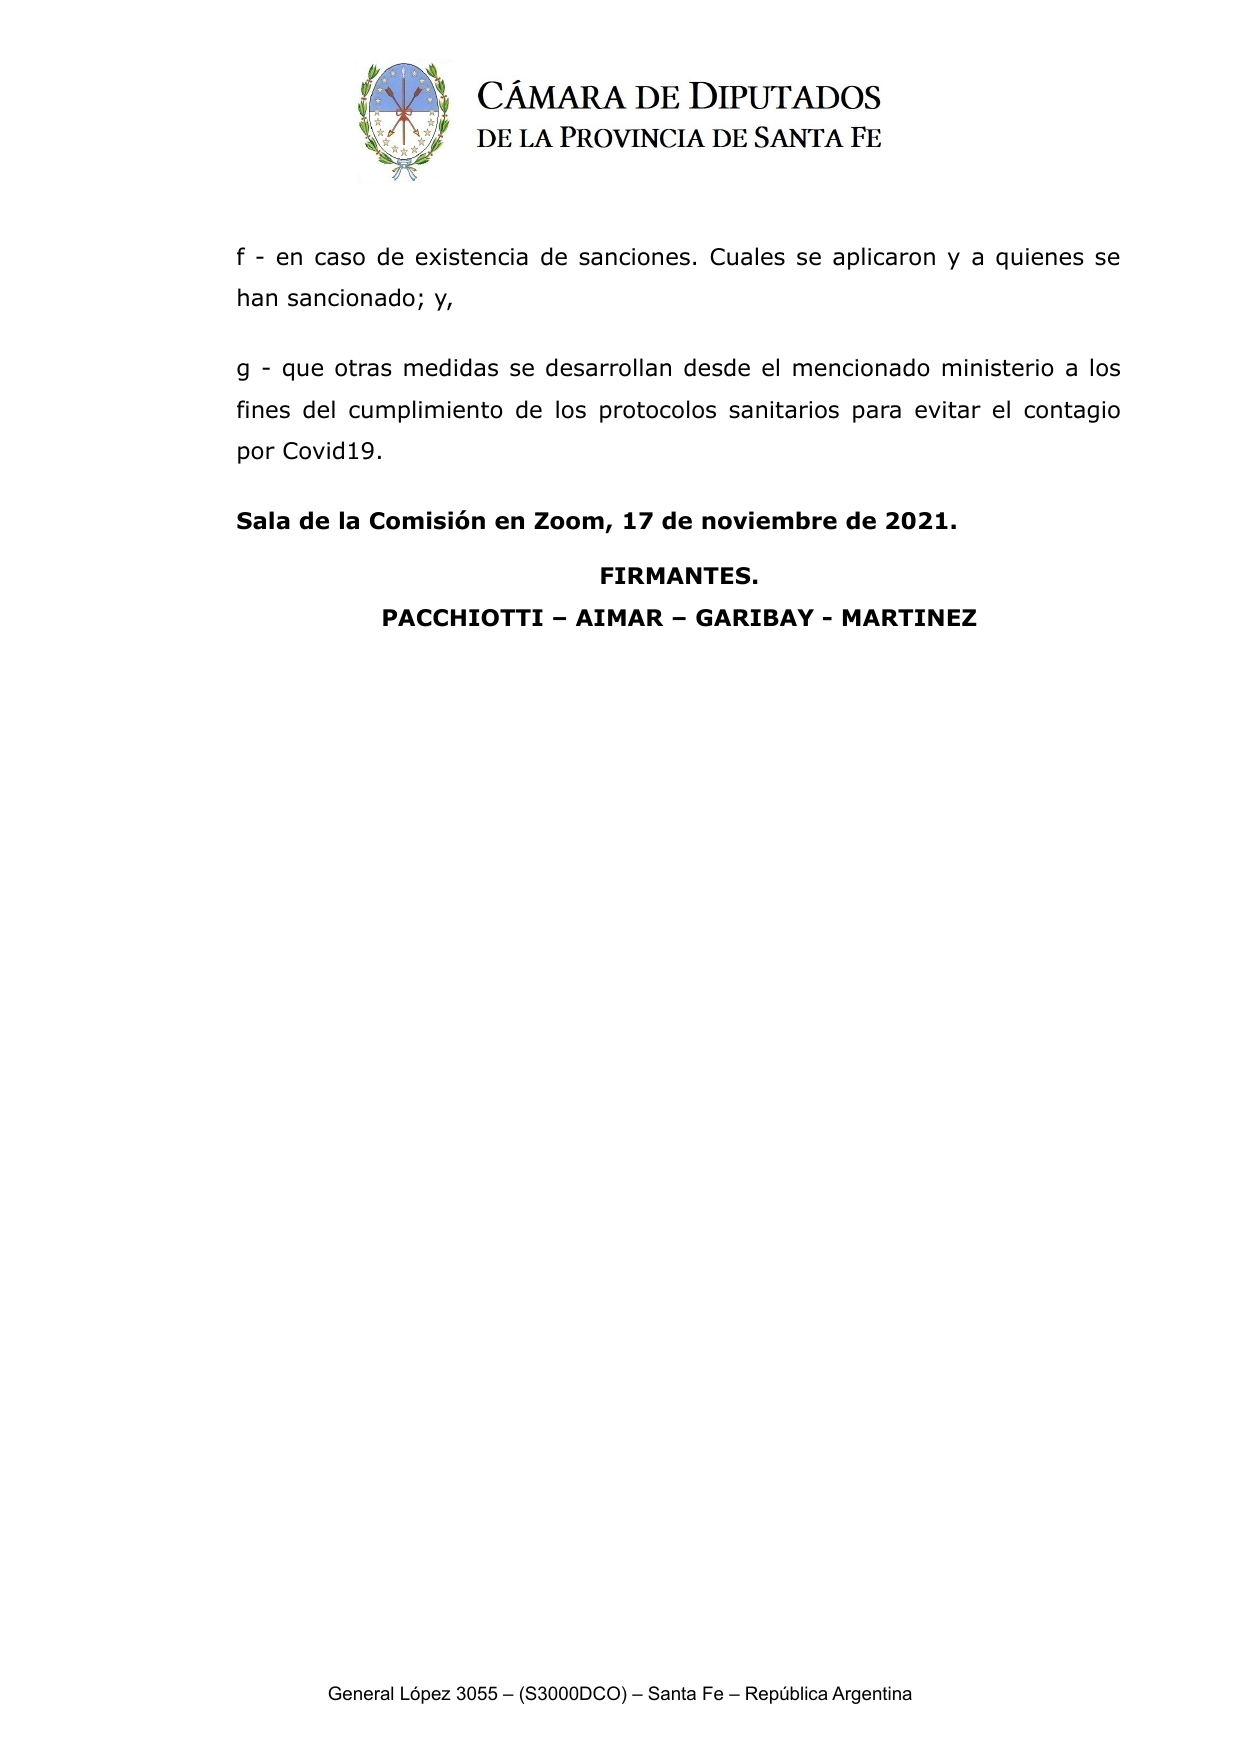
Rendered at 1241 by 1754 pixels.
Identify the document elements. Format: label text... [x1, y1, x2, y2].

picture [354, 59, 886, 183]
text FIRMANTES. [236, 562, 1122, 589]
text PACCHIOTTI – AIMAR – GARIBAY - MARTINEZ [236, 603, 1122, 631]
text f - en caso de existencia de sanciones. Cuales se aplicaron y a quienes se han sancionado; y, [236, 242, 1122, 312]
text g - que otras medidas se desarrollan desde el mencionado ministerio a los fines del cumplimiento de los protocolos sanitarios para evitar el contagio por Covid19. [236, 353, 1122, 464]
text Sala de la Comisión en Zoom, 17 de noviembre de 2021. [236, 506, 1122, 534]
